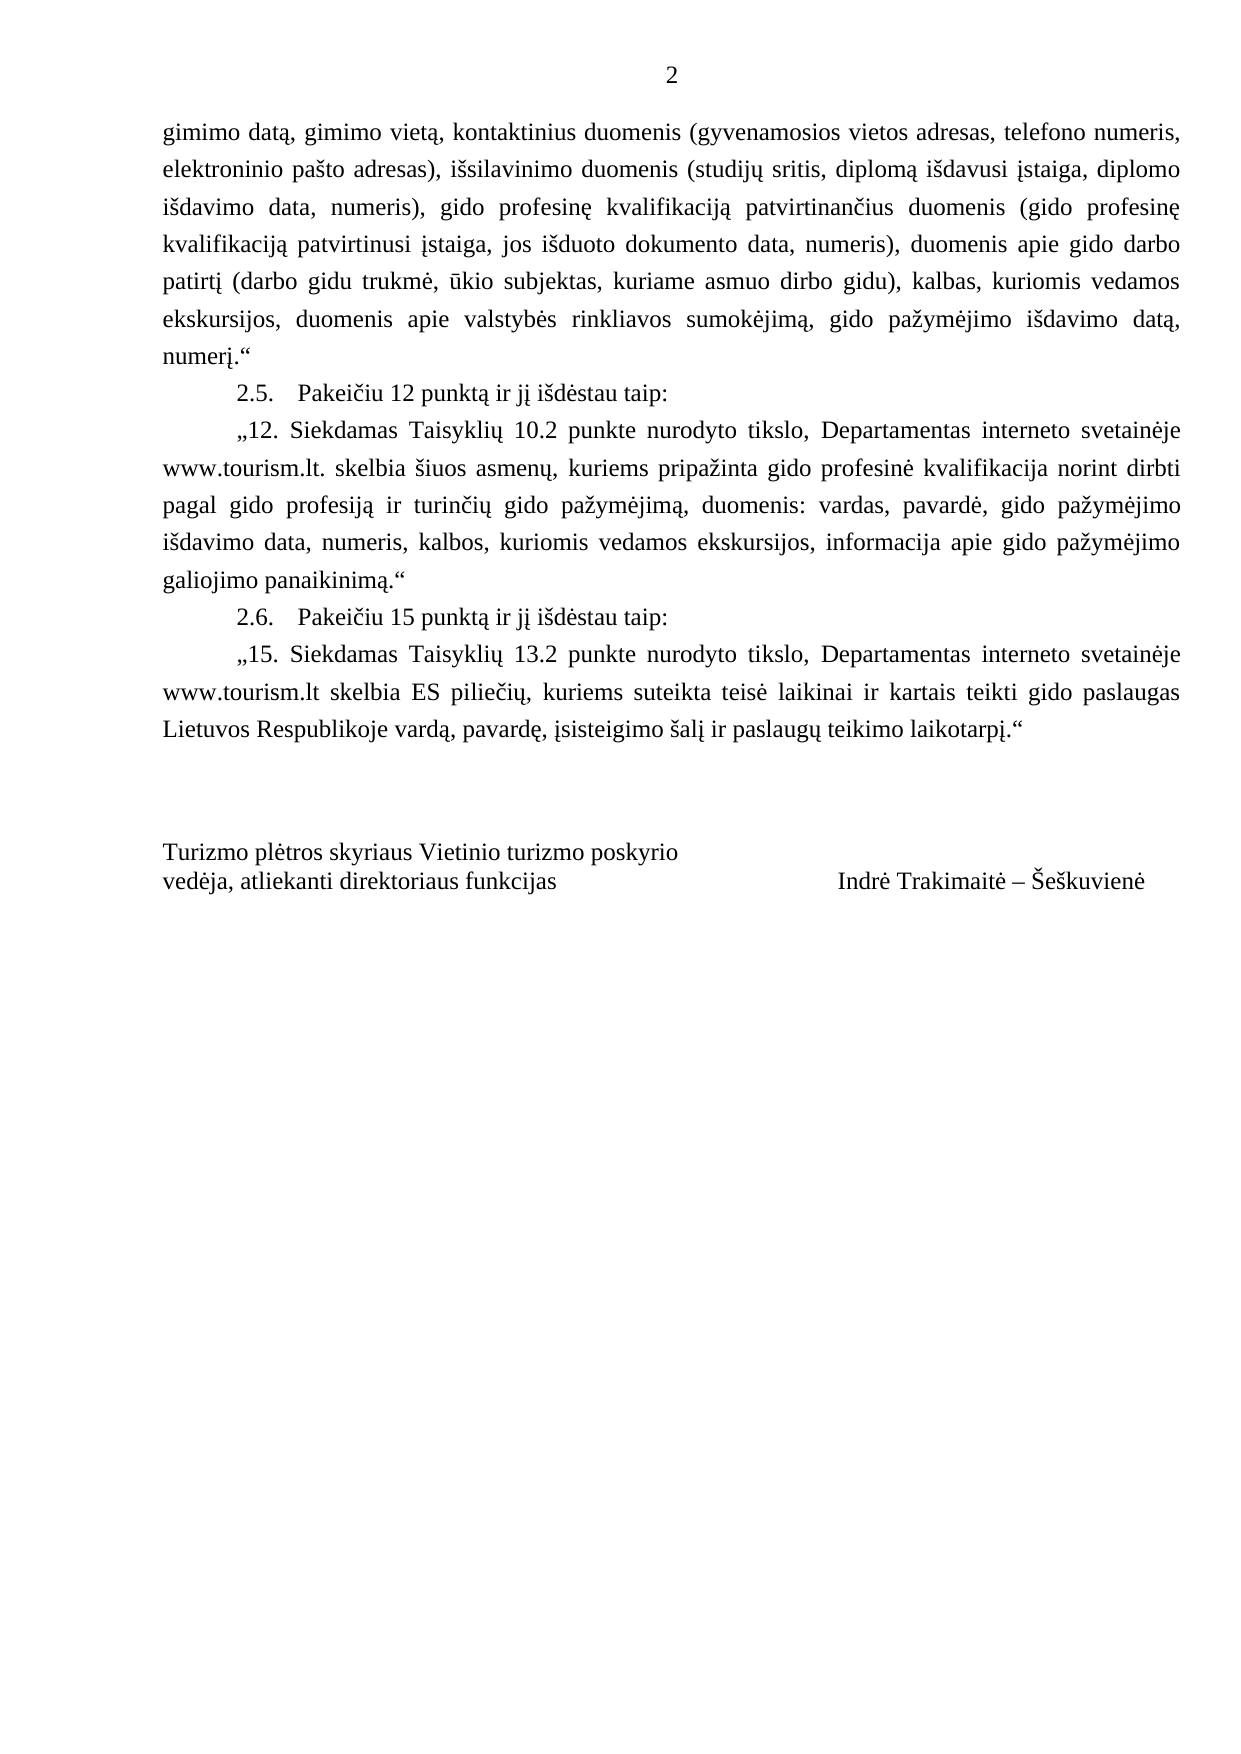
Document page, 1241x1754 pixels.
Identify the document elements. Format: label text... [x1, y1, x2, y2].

text „12. Siekdamas Taisyklių 10.2 punkte nurodyto tikslo, Departamentas interneto svetainėje www.tourism.lt. skelbia šiuos asmenų, kuriems pripažinta gido profesinė kvalifikacija norint dirbti pagal gido profesiją ir turinčių gido pažymėjimą, duomenis: vardas, pavardė, gido pažymėjimo išdavimo data, numeris, kalbos, kuriomis vedamos ekskursijos, informacija apie gido pažymėjimo galiojimo panaikinimą.“ [162, 416, 1181, 593]
text Turizmo plėtros skyriaus Vietinio turizmo poskyrio [162, 837, 1181, 866]
text 2.5. Pakeičiu 12 punktą ir jį išdėstau taip: [162, 378, 1181, 407]
text 2.6. Pakeičiu 15 punktą ir jį išdėstau taip: [162, 602, 1181, 631]
text vedėja, atliekanti direktoriaus funkcijas Indrė Trakimaitė – Šeškuvienė [162, 866, 1181, 895]
text „15. Siekdamas Taisyklių 13.2 punkte nurodyto tikslo, Departamentas interneto svetainėje www.tourism.lt skelbia ES piliečių, kuriems suteikta teisė laikinai ir kartais teikti gido paslaugas Lietuvos Respublikoje vardą, pavardę, įsisteigimo šalį ir paslaugų teikimo laikotarpį.“ [162, 639, 1181, 743]
text gimimo datą, gimimo vietą, kontaktinius duomenis (gyvenamosios vietos adresas, telefono numeris, elektroninio pašto adresas), išsilavinimo duomenis (studijų sritis, diplomą išdavusi įstaiga, diplomo išdavimo data, numeris), gido profesinę kvalifikaciją patvirtinančius duomenis (gido profesinę kvalifikaciją patvirtinusi įstaiga, jos išduoto dokumento data, numeris), duomenis apie gido darbo patirtį (darbo gidu trukmė, ūkio subjektas, kuriame asmuo dirbo gidu), kalbas, kuriomis vedamos ekskursijos, duomenis apie valstybės rinkliavos sumokėjimą, gido pažymėjimo išdavimo datą, numerį.“ [162, 117, 1181, 370]
